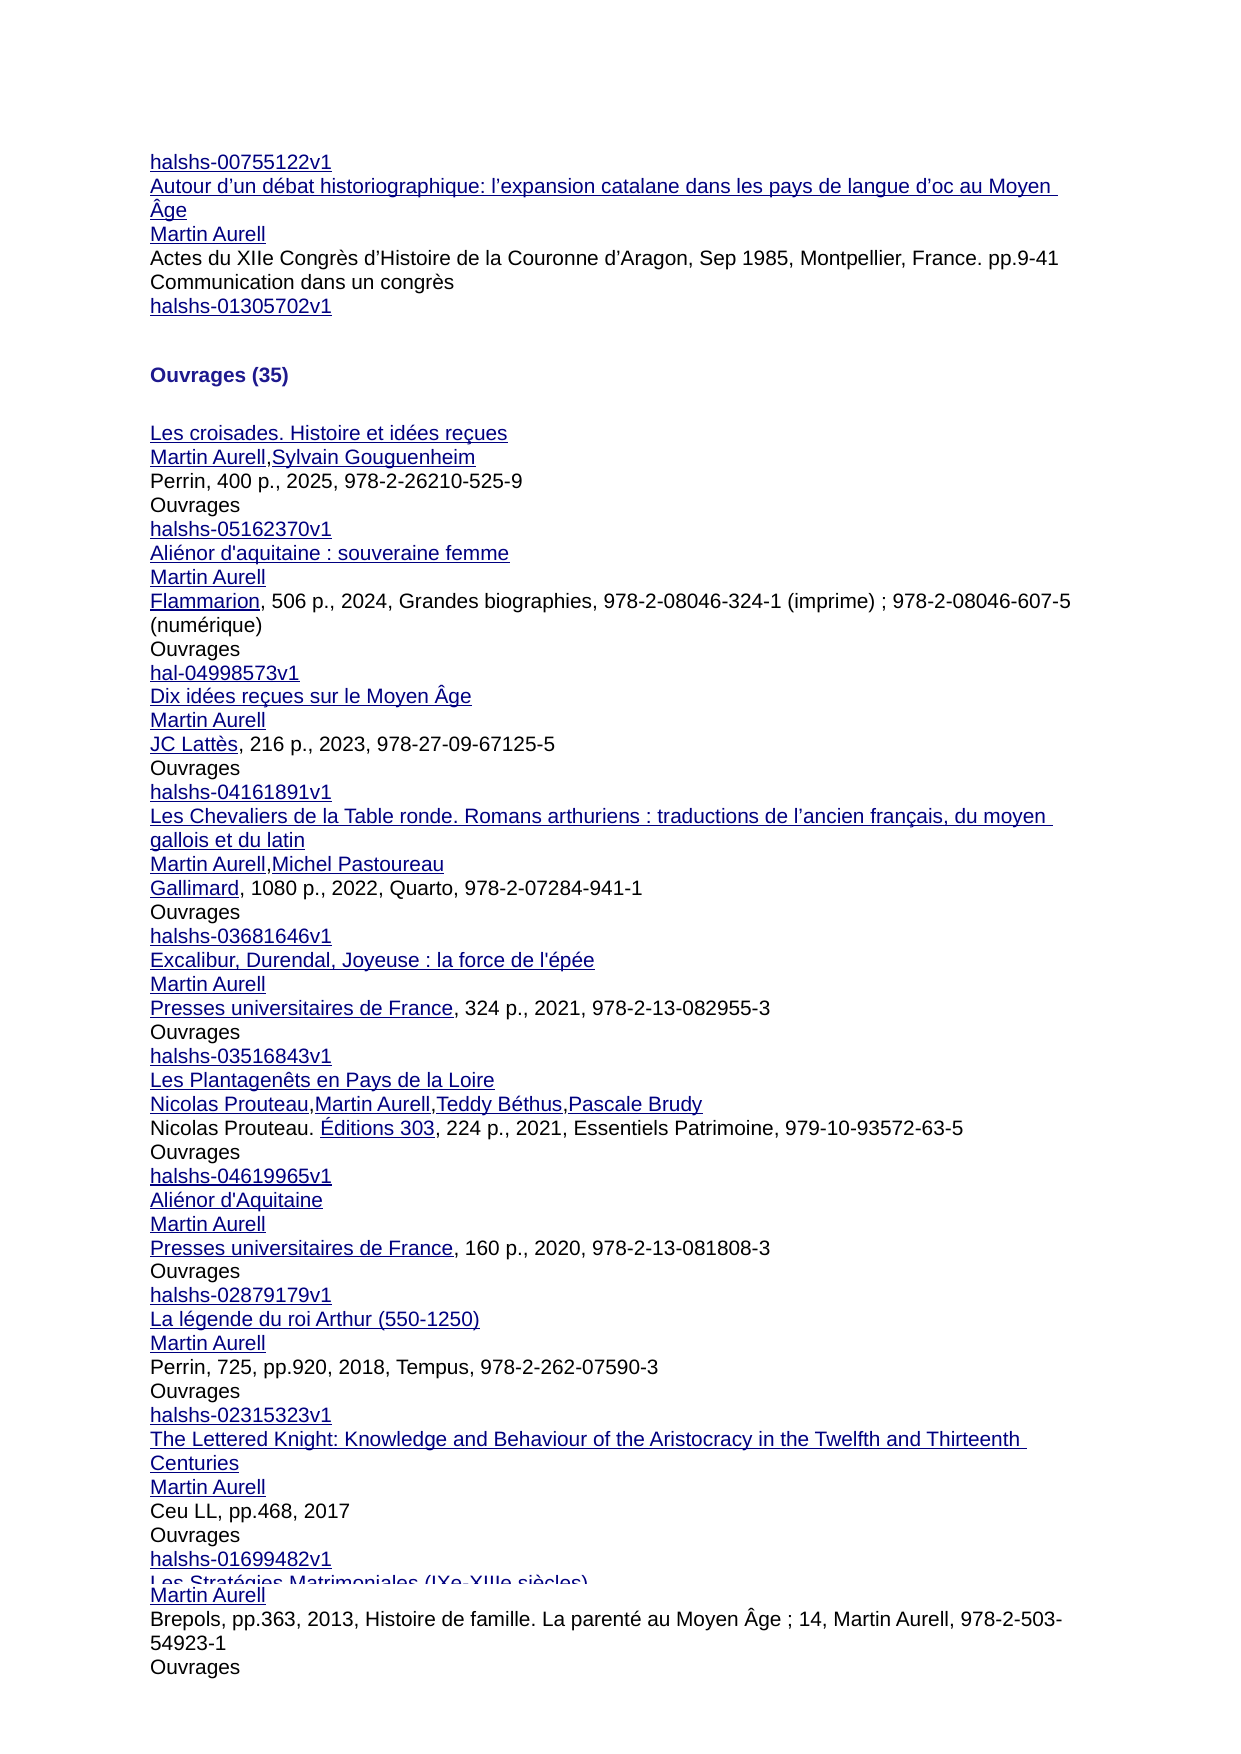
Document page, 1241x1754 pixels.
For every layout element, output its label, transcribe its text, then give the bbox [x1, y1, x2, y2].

table_cell halshs-00755122v1 [150, 150, 1090, 174]
table_cell The Lettered Knight: Knowledge and Behaviour of the Aristocracy in the Twelfth and Thirteenth Centuries Martin Aurell Ceu LL, pp.468, 2017 Ouvrages halshs-01699482v1 [150, 1427, 1090, 1571]
table_cell Les Chevaliers de la Table ronde. Romans arthuriens : traductions de l’ancien français, du moyen gallois et du latin Martin Aurell,Michel Pastoureau Gallimard, 1080 p., 2022, Quarto, 978-2-07284-941-1 Ouvrages halshs-03681646v1 [150, 804, 1090, 948]
table_cell Les Plantagenêts en Pays de la Loire Nicolas Prouteau,Martin Aurell,Teddy Béthus,Pascale Brudy Nicolas Prouteau. Éditions 303, 224 p., 2021, Essentiels Patrimoine, 979-10-93572-63-5 Ouvrages halshs-04619965v1 [150, 1068, 1090, 1187]
table_cell Excalibur, Durendal, Joyeuse : la force de l'épée Martin Aurell Presses universitaires de France, 324 p., 2021, 978-2-13-082955-3 Ouvrages halshs-03516843v1 [150, 948, 1090, 1068]
table_cell Aliénor d'Aquitaine Martin Aurell Presses universitaires de France, 160 p., 2020, 978-2-13-081808-3 Ouvrages halshs-02879179v1 [150, 1188, 1090, 1307]
table_cell Les Stratégies Matrimoniales (IXe-XIIIe siècles) Martin Aurell Brepols, pp.363, 2013, Histoire de famille. La parenté au Moyen Âge ; 14, Martin Aurell, 978-2-503-54923-1 Ouvrages [150, 1571, 1090, 1679]
table_cell Aliénor d'aquitaine : souveraine femme Martin Aurell Flammarion, 506 p., 2024, Grandes biographies, 978-2-08046-324-1 (imprime) ; 978-2-08046-607-5 (numérique) Ouvrages hal-04998573v1 [150, 541, 1090, 684]
table_header Les croisades. Histoire et idées reçues Martin Aurell,Sylvain Gouguenheim Perrin, 400 p., 2025, 978-2-26210-525-9 Ouvrages halshs-05162370v1 [150, 421, 1090, 541]
table_cell Autour d’un débat historiographique: l’expansion catalane dans les pays de langue d’oc au Moyen Âge Martin Aurell Actes du XIIe Congrès d’Histoire de la Couronne d’Aragon, Sep 1985, Montpellier, France. pp.9-41 Communication dans un congrès halshs-01305702v1 [150, 174, 1090, 318]
table_cell Dix idées reçues sur le Moyen Âge Martin Aurell JC Lattès, 216 p., 2023, 978-27-09-67125-5 Ouvrages halshs-04161891v1 [150, 684, 1090, 804]
subtitle Ouvrages (35) [150, 362, 1090, 386]
table_cell La légende du roi Arthur (550-1250) Martin Aurell Perrin, 725, pp.920, 2018, Tempus, 978-2-262-07590-3 Ouvrages halshs-02315323v1 [150, 1307, 1090, 1427]
